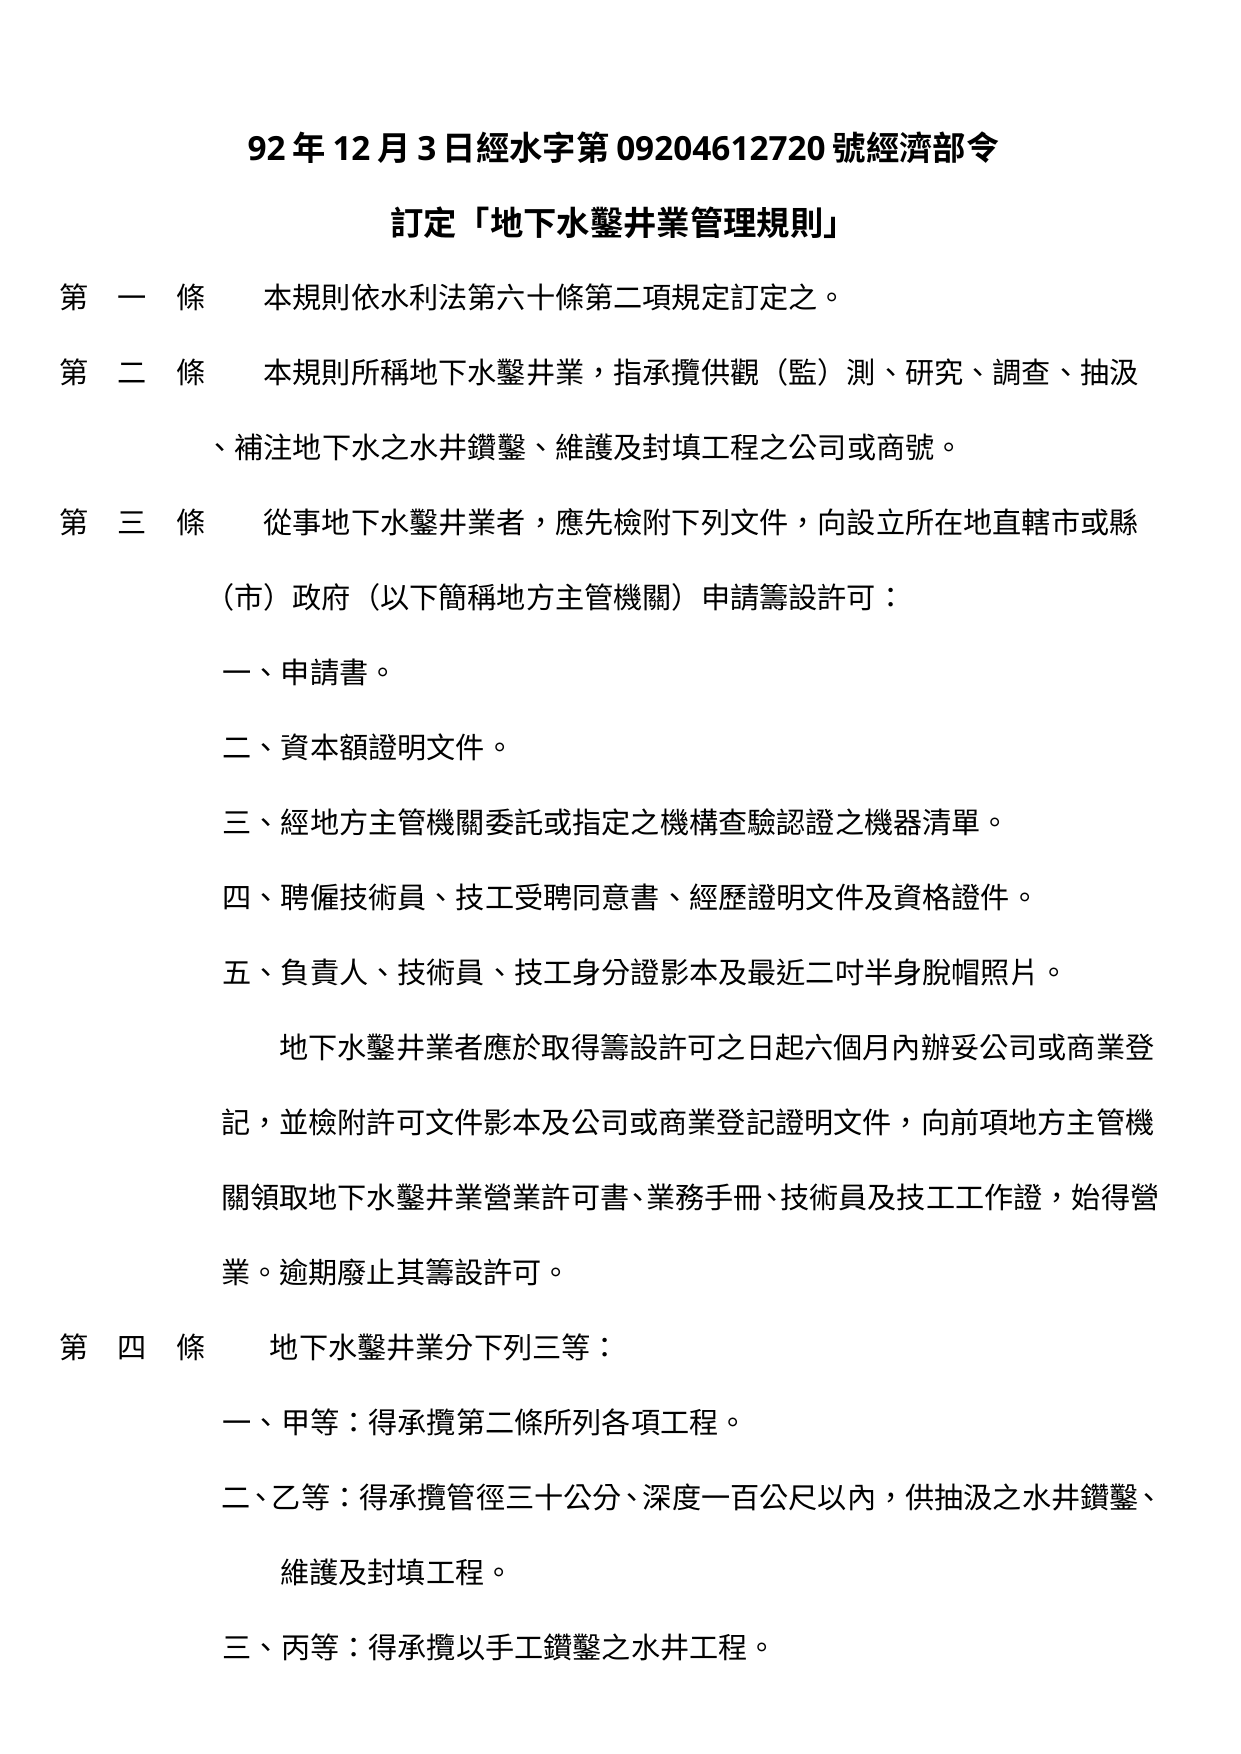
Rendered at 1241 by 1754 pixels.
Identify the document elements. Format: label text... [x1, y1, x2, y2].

text 第 二 條 本規則所稱地下水鑿井業，指承攬供觀（監）測、研究、調查、抽汲 [59, 333, 1187, 408]
text 三、經地方主管機關委託或指定之機構查驗認證之機器清單。 [222, 783, 1187, 858]
text 、補注地下水之水井鑽鑿、維護及封填工程之公司或商號。 [59, 408, 1187, 483]
text 第 一 條 本規則依水利法第六十條第二項規定訂定之。 [59, 258, 1187, 333]
text 二、資本額證明文件。 [222, 708, 1187, 783]
text 一、甲等：得承攬第二條所列各項工程。 [59, 1383, 1187, 1458]
text 訂定「地下水鑿井業管理規則」 [59, 183, 1187, 258]
text 地下水鑿井業者應於取得籌設許可之日起六個月內辦妥公司或商業登記，並檢附許可文件影本及公司或商業登記證明文件，向前項地方主管機關領取地下水鑿井業營業許可書、業務手冊、技術員及技工工作證，始得營業。逾期廢止其籌設許可。 [221, 1008, 1159, 1308]
text 第 四 條 地下水鑿井業分下列三等： [59, 1308, 1187, 1383]
text 一、申請書。 [222, 633, 1187, 708]
text 第 三 條 從事地下水鑿井業者，應先檢附下列文件，向設立所在地直轄市或縣 [59, 483, 1187, 558]
text 三、丙等：得承攬以手工鑽鑿之水井工程。 [59, 1608, 1187, 1683]
text 四、聘僱技術員、技工受聘同意書、經歷證明文件及資格證件。 [222, 858, 1187, 933]
text 92年12月3日經水字第09204612720號經濟部令 [59, 108, 1187, 183]
text 五、負責人、技術員、技工身分證影本及最近二吋半身脫帽照片。 [222, 933, 1187, 1008]
text 二、乙等：得承攬管徑三十公分、深度一百公尺以內，供抽汲之水井鑽鑿、維護及封填工程。 [222, 1458, 1159, 1608]
text （市）政府（以下簡稱地方主管機關）申請籌設許可： [59, 558, 1187, 633]
